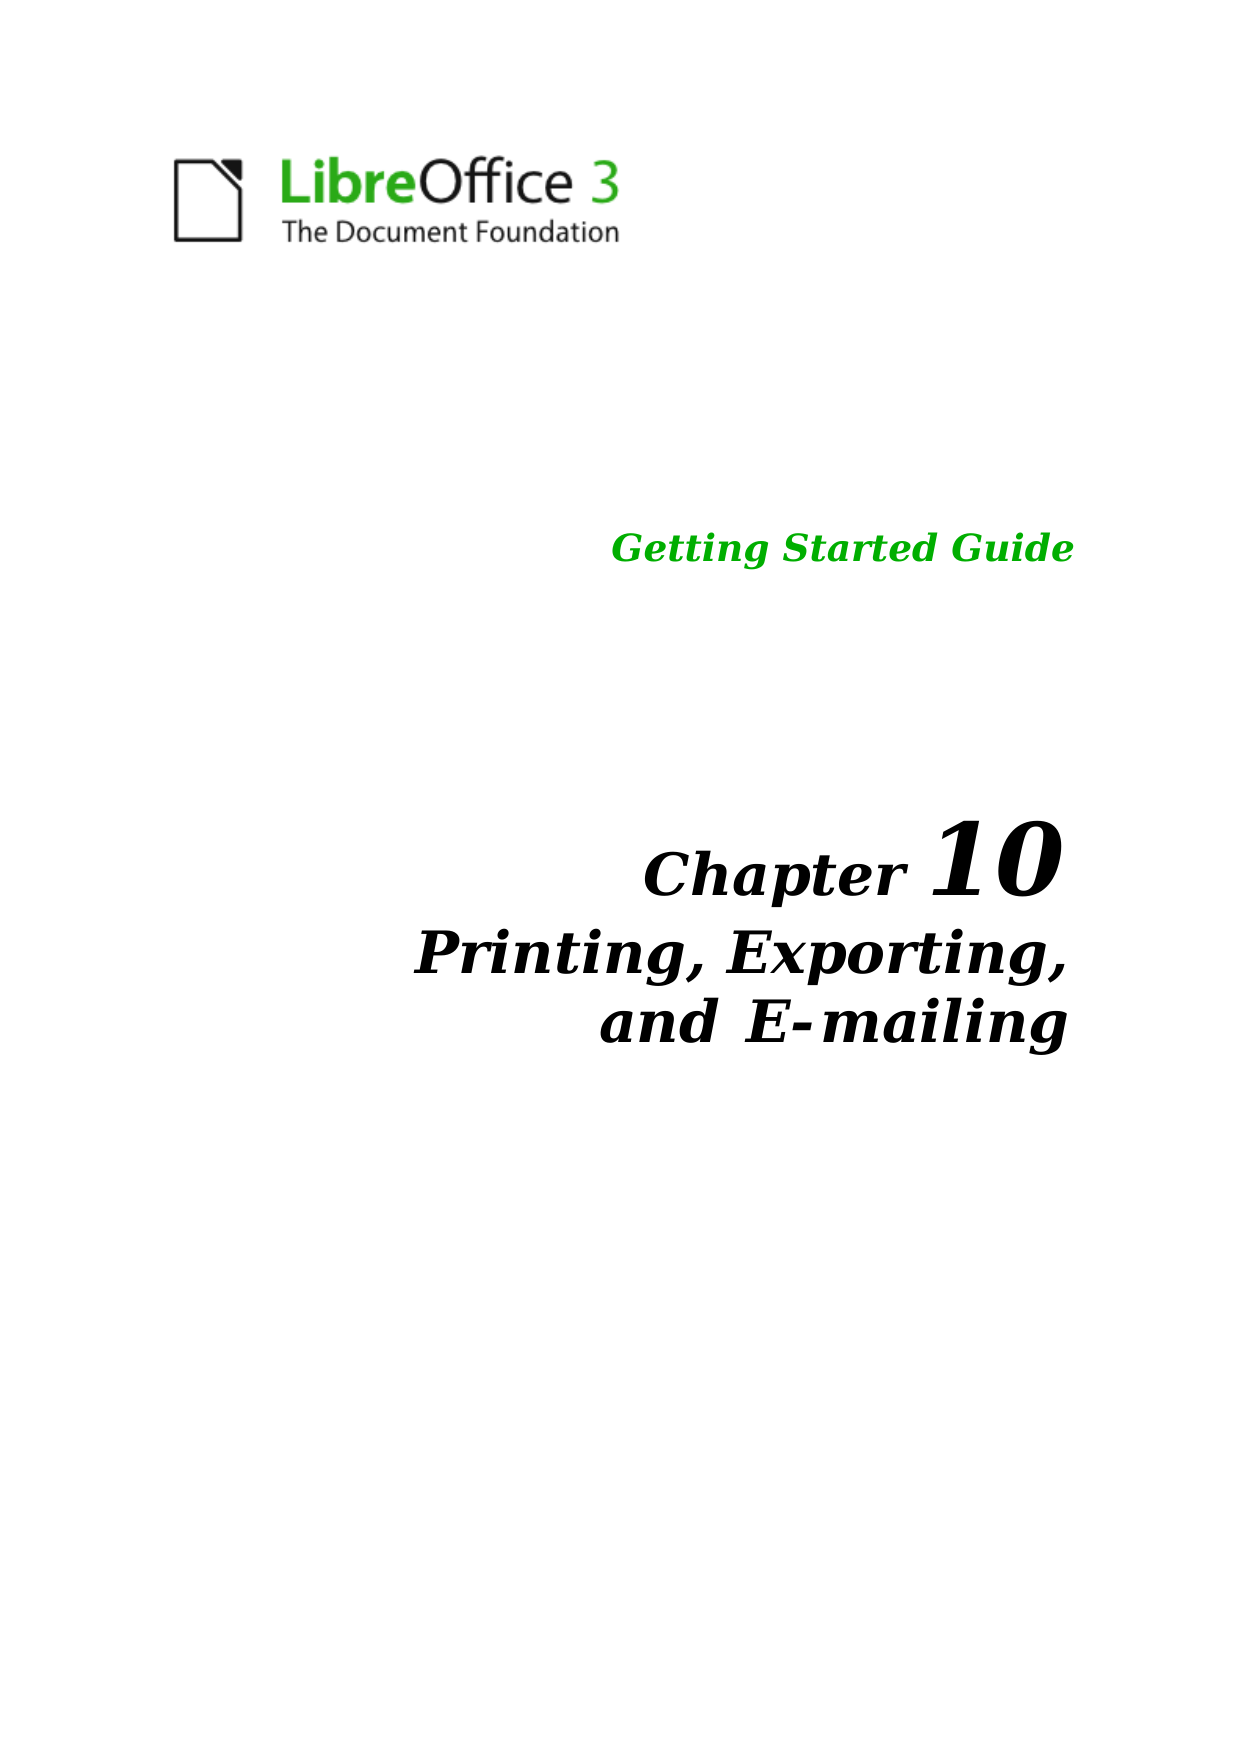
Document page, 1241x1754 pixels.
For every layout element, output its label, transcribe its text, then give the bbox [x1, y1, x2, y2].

subtitle Chapter 10 Printing, Exporting, and E‑mailing [165, 801, 1075, 1056]
text Getting Started Guide [165, 526, 1075, 570]
picture [165, 151, 627, 250]
